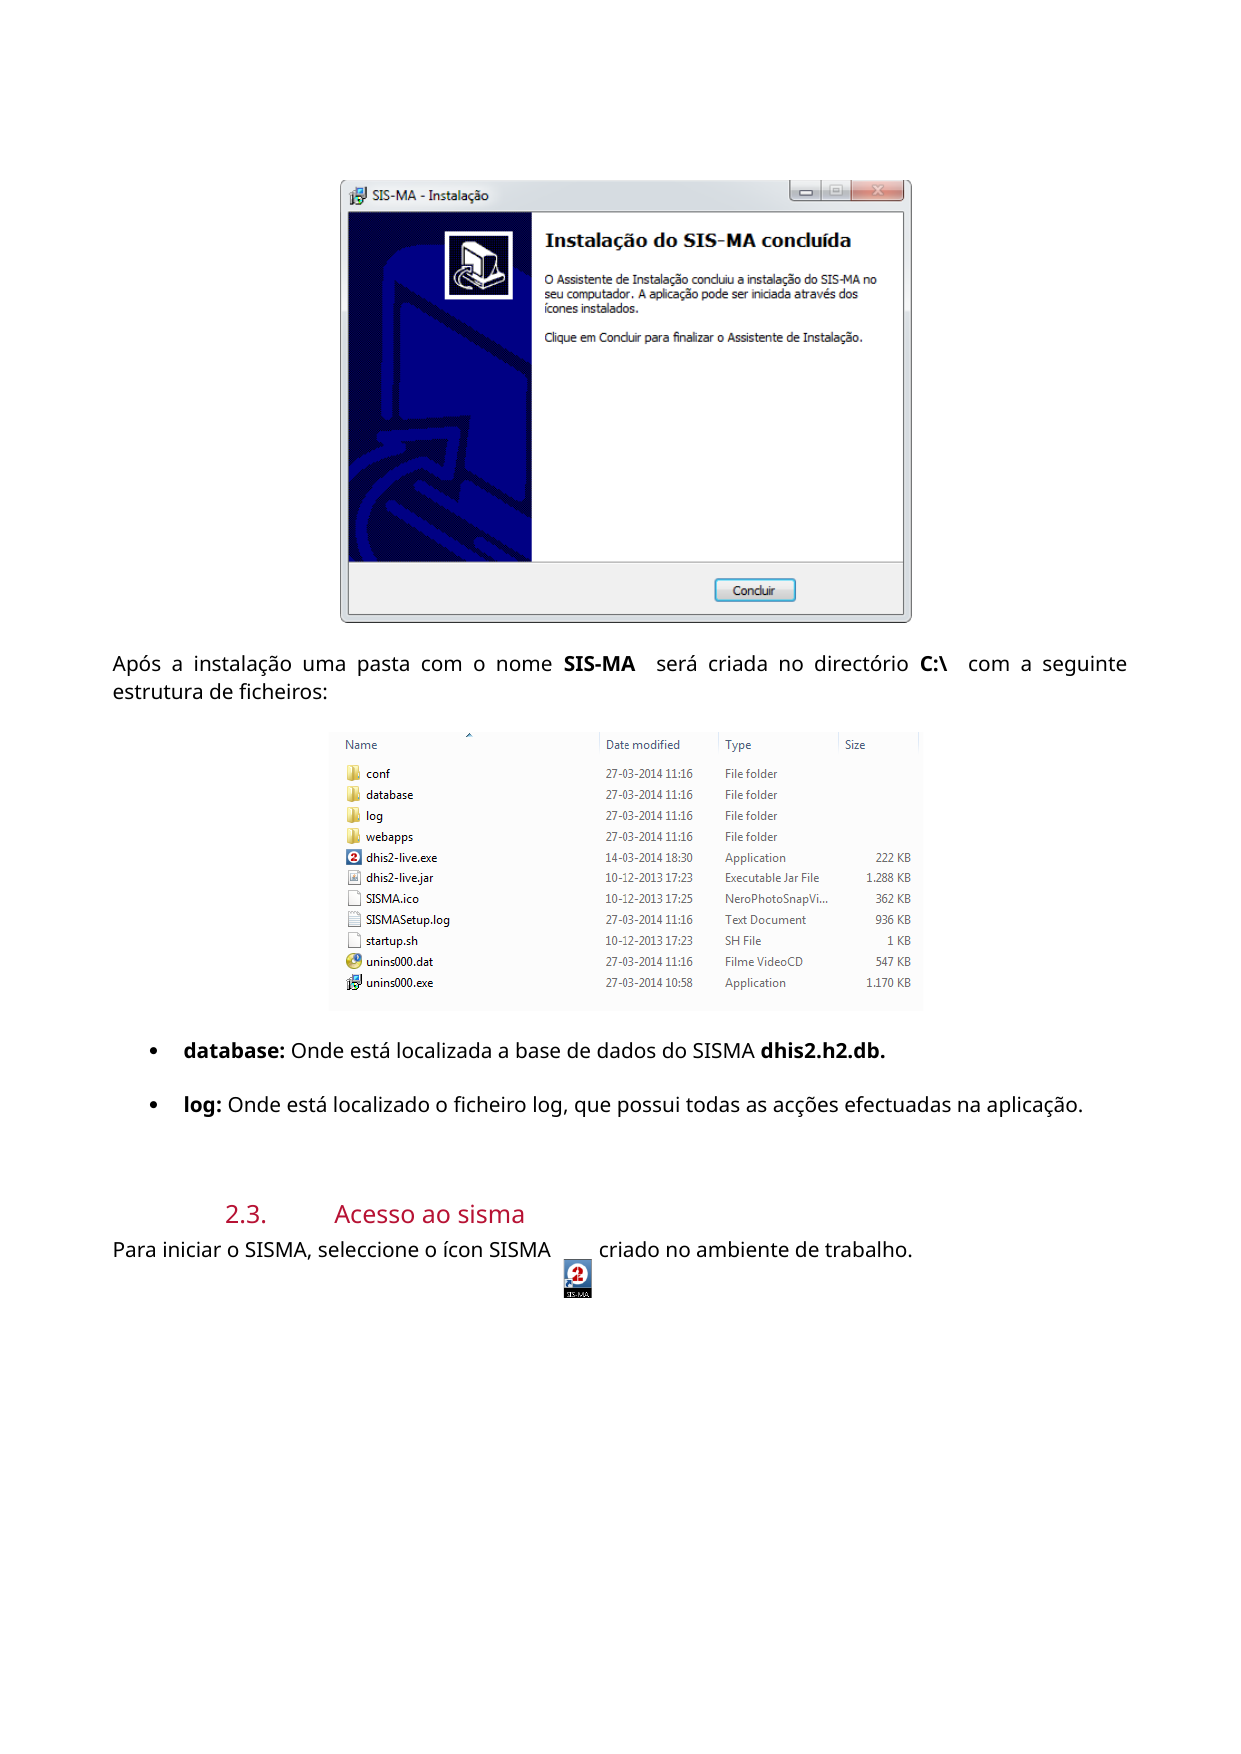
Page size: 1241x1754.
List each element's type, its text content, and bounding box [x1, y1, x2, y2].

picture [340, 180, 912, 623]
list log: Onde está localizado o ficheiro log, que possui todas as acções efectuadas na aplicação. [150, 1090, 1128, 1118]
subtitle Acesso ao sisma [225, 1197, 1128, 1231]
text Para iniciar o SISMA, seleccione o ícon SISMA criado no ambiente de trabalho. [112, 1235, 1128, 1299]
list database: Onde está localizada a base de dados do SISMA dhis2.h2.db. [150, 1037, 1128, 1065]
picture [563, 1259, 592, 1298]
picture [328, 732, 924, 1011]
text Após a instalação uma pasta com o nome SIS-MA será criada no directório C:\ com a seguinte estrutura de ficheiros: [112, 649, 1128, 706]
